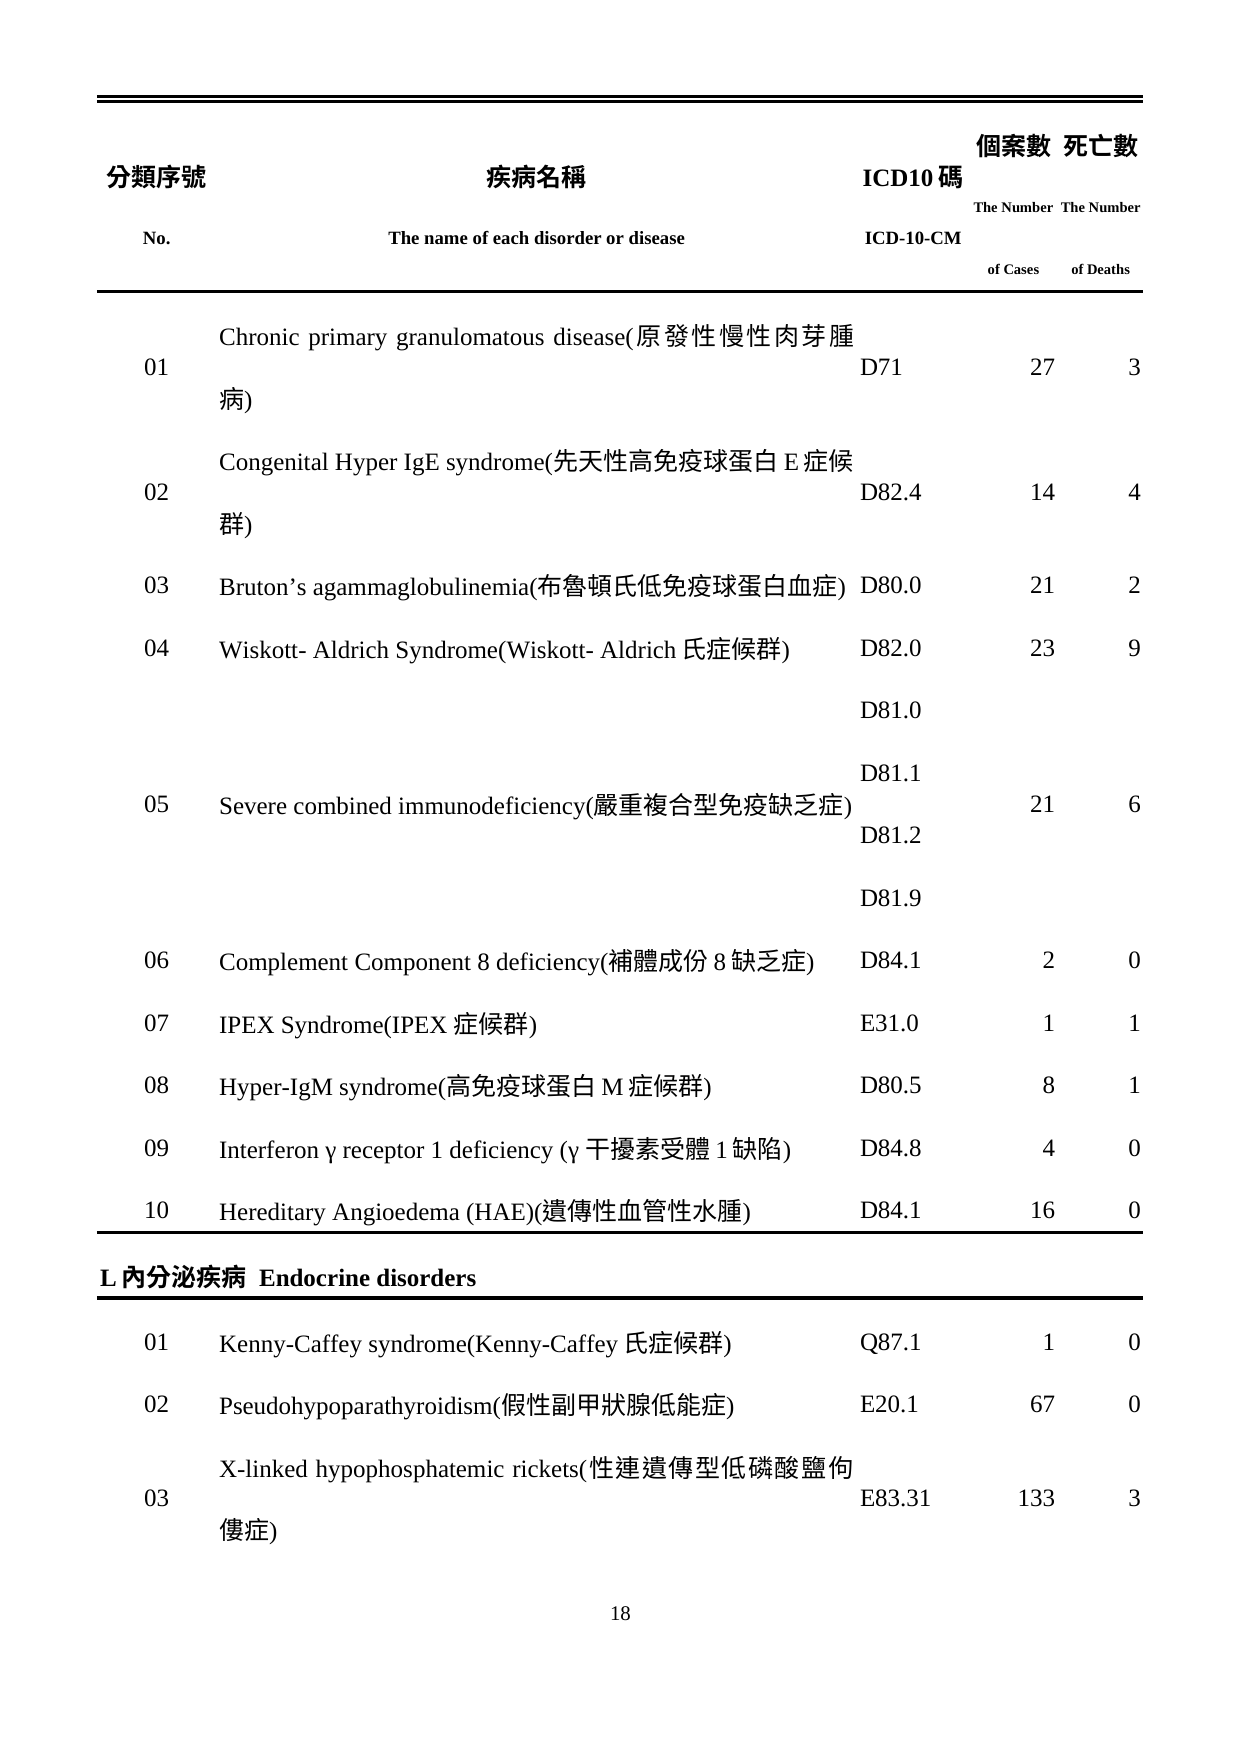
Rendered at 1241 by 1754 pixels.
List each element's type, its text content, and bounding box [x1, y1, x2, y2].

table_cell 3 [1058, 1425, 1143, 1549]
table_cell 06 [97, 918, 216, 981]
table_cell D80.5 [857, 1043, 969, 1106]
table_cell 4 [969, 1106, 1057, 1168]
table_cell Congenital Hyper IgE syndrome(先天性高免疫球蛋白E症候群) [216, 418, 857, 543]
table_cell 67 [969, 1362, 1057, 1424]
table_cell 0 [1058, 1106, 1143, 1168]
table_cell 1 [1058, 1043, 1143, 1106]
table_cell D82.0 [857, 606, 969, 668]
table_cell IPEX Syndrome(IPEX 症候群) [216, 981, 857, 1043]
table_cell 03 [97, 543, 216, 606]
table_cell 01 [97, 1300, 216, 1362]
table_cell 03 [97, 1425, 216, 1549]
table_header 疾病名稱 The name of each disorder or disease [216, 103, 857, 290]
table_cell 16 [969, 1168, 1057, 1231]
table_cell 0 [1058, 1168, 1143, 1231]
table_cell 04 [97, 606, 216, 668]
table_cell 0 [1058, 918, 1143, 981]
table_cell 05 [97, 668, 216, 918]
table_cell 01 [97, 293, 216, 418]
table_cell Q87.1 [857, 1300, 969, 1362]
table_cell 2 [1058, 543, 1143, 606]
table_cell 4 [1058, 418, 1143, 543]
table_cell Complement Component 8 deficiency(補體成份8缺乏症) [216, 918, 857, 981]
table_header 個案數 The Number of Cases [969, 103, 1057, 290]
table_cell 9 [1058, 606, 1143, 668]
table_cell 09 [97, 1106, 216, 1168]
table_cell 2 [969, 918, 1057, 981]
table_cell 3 [1058, 293, 1143, 418]
table_cell E83.31 [857, 1425, 969, 1549]
table_cell 07 [97, 981, 216, 1043]
table_cell 14 [969, 418, 1057, 543]
table_cell Pseudohypoparathyroidism(假性副甲狀腺低能症) [216, 1362, 857, 1424]
table_cell 10 [97, 1168, 216, 1231]
table_cell 133 [969, 1425, 1057, 1549]
table_header 分類序號 No. [97, 103, 216, 290]
table_cell 1 [969, 1300, 1057, 1362]
table_cell 27 [969, 293, 1057, 418]
table_cell 0 [1058, 1362, 1143, 1424]
table_cell Interferon γ receptor 1 deficiency (γ 干擾素受體1缺陷) [216, 1106, 857, 1168]
table_cell E20.1 [857, 1362, 969, 1424]
table_cell 02 [97, 418, 216, 543]
table_cell L內分泌疾病 Endocrine disorders [97, 1234, 1143, 1296]
table_cell 6 [1058, 668, 1143, 918]
table_cell 21 [969, 668, 1057, 918]
table_cell Severe combined immunodeficiency(嚴重複合型免疫缺乏症) [216, 668, 857, 918]
table_cell Kenny-Caffey syndrome(Kenny-Caffey氏症候群) [216, 1300, 857, 1362]
table_cell Wiskott- Aldrich Syndrome(Wiskott- Aldrich氏症候群) [216, 606, 857, 668]
table_cell D84.1 [857, 1168, 969, 1231]
table_cell E31.0 [857, 981, 969, 1043]
table_cell Hereditary Angioedema (HAE)(遺傳性血管性水腫) [216, 1168, 857, 1231]
table_cell 1 [1058, 981, 1143, 1043]
table_cell Chronic primary granulomatous disease(原發性慢性肉芽腫病) [216, 293, 857, 418]
table_cell 02 [97, 1362, 216, 1424]
table_cell Bruton’s agammaglobulinemia(布魯頓氏低免疫球蛋白血症) [216, 543, 857, 606]
table_cell D84.1 [857, 918, 969, 981]
table_cell 21 [969, 543, 1057, 606]
table_cell D80.0 [857, 543, 969, 606]
table_header 死亡數 The Number of Deaths [1058, 103, 1143, 290]
table_cell X-linked hypophosphatemic rickets(性連遺傳型低磷酸鹽佝僂症) [216, 1425, 857, 1549]
table_cell Hyper-IgM syndrome(高免疫球蛋白M症候群) [216, 1043, 857, 1106]
table_cell 1 [969, 981, 1057, 1043]
table_cell D81.0 D81.1 D81.2 D81.9 [857, 668, 969, 918]
table_cell 0 [1058, 1300, 1143, 1362]
table_header ICD10碼 ICD-10-CM [857, 103, 969, 290]
table_cell 8 [969, 1043, 1057, 1106]
table_cell D71 [857, 293, 969, 418]
table_cell 23 [969, 606, 1057, 668]
table_cell D84.8 [857, 1106, 969, 1168]
table_cell D82.4 [857, 418, 969, 543]
table_cell 08 [97, 1043, 216, 1106]
